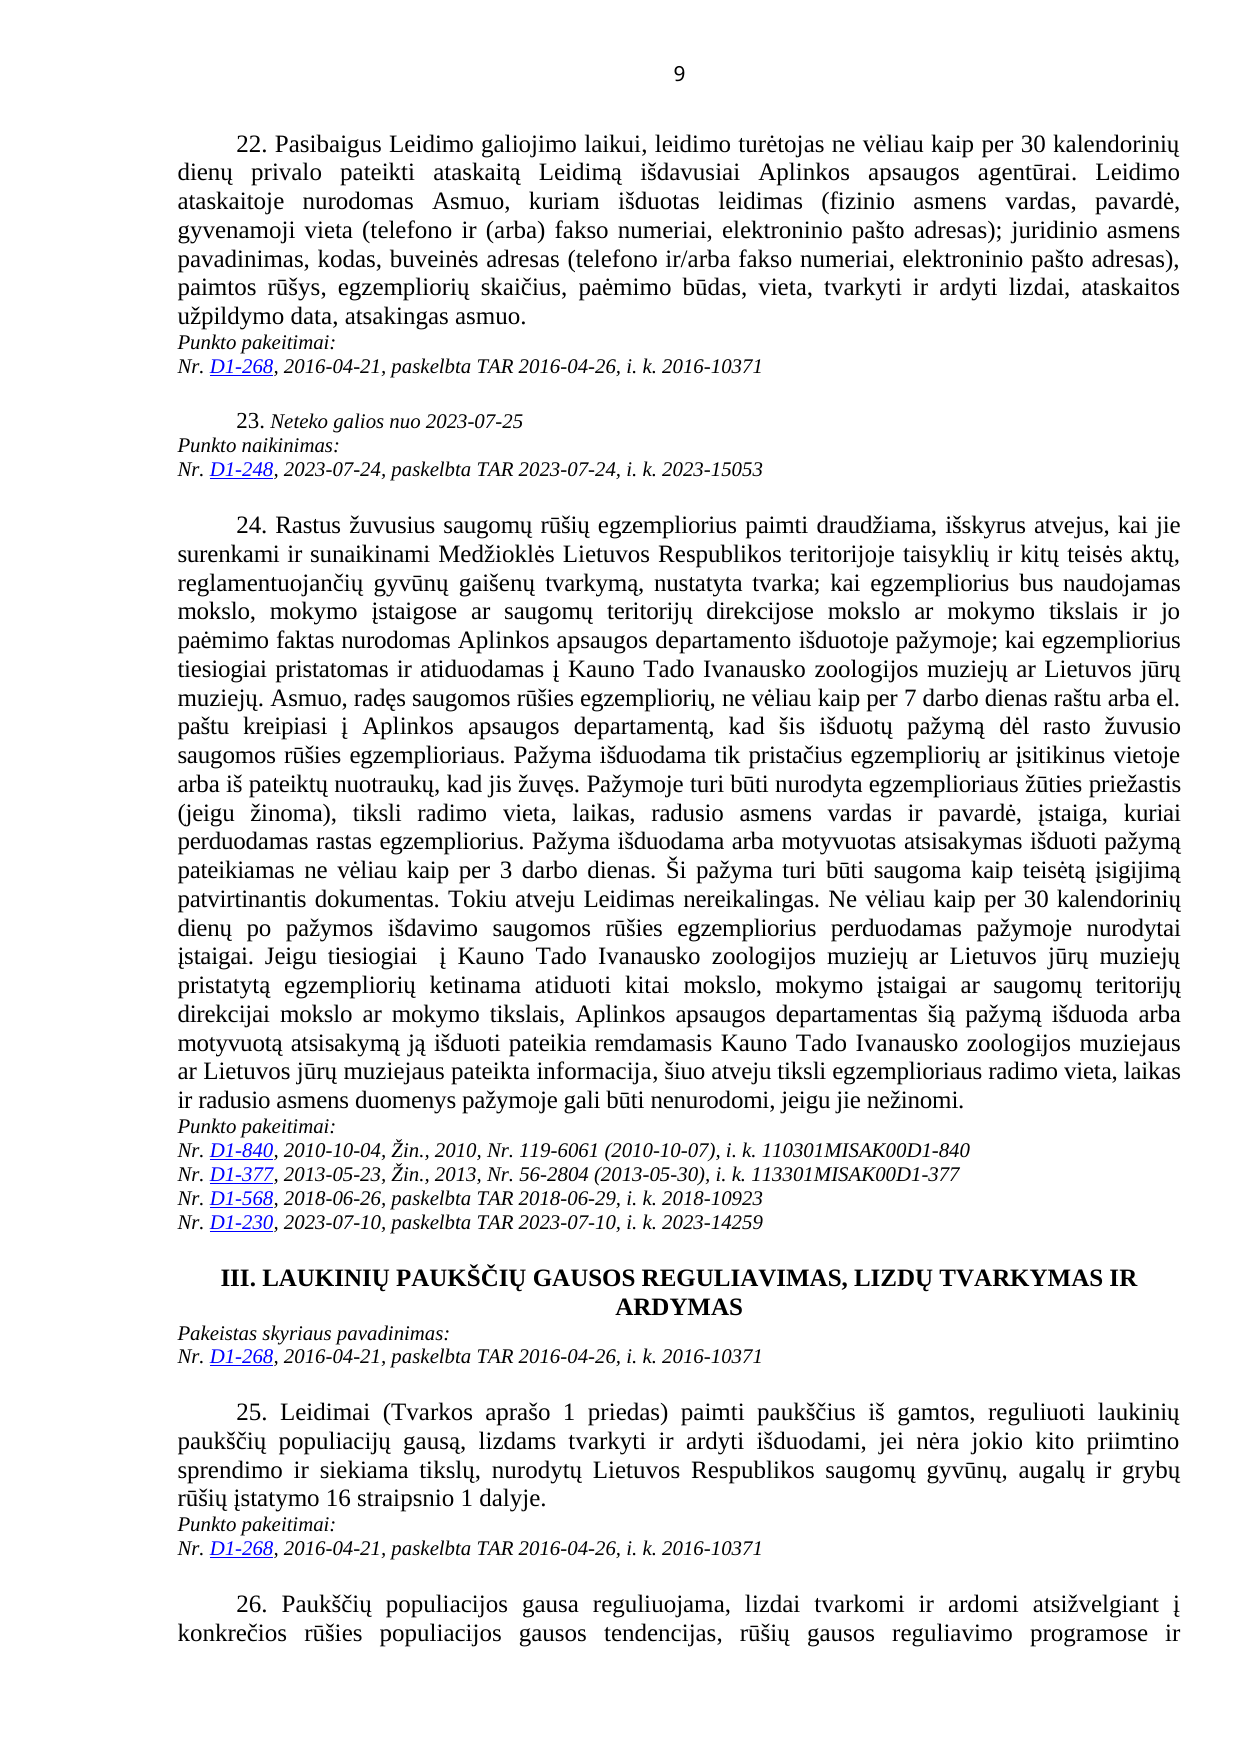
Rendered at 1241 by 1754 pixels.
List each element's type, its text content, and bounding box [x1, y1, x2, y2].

text Nr. D1-377, 2013-05-23, Žin., 2013, Nr. 56-2804 (2013-05-30), i. k. 113301MISAK00D1-377 [177, 1162, 1181, 1186]
text Nr. D1-840, 2010-10-04, Žin., 2010, Nr. 119-6061 (2010-10-07), i. k. 110301MISAK00D1-840 [177, 1138, 1181, 1162]
text 23. Neteko galios nuo 2023-07-25 [177, 407, 1181, 433]
text Punkto pakeitimai: [177, 330, 1181, 354]
text Nr. D1-268, 2016-04-21, paskelbta TAR 2016-04-26, i. k. 2016-10371 [177, 1536, 1181, 1560]
text Nr. D1-268, 2016-04-21, paskelbta TAR 2016-04-26, i. k. 2016-10371 [177, 1344, 1181, 1368]
text Nr. D1-568, 2018-06-26, paskelbta TAR 2018-06-29, i. k. 2018-10923 [177, 1186, 1181, 1210]
text Punkto pakeitimai: [177, 1512, 1181, 1536]
text Nr. D1-268, 2016-04-21, paskelbta TAR 2016-04-26, i. k. 2016-10371 [177, 354, 1181, 378]
text Punkto naikinimas: [177, 433, 1181, 457]
text Pakeistas skyriaus pavadinimas: [177, 1320, 1181, 1344]
text Nr. D1-230, 2023-07-10, paskelbta TAR 2023-07-10, i. k. 2023-14259 [177, 1210, 1181, 1234]
text Nr. D1-248, 2023-07-24, paskelbta TAR 2023-07-24, i. k. 2023-15053 [177, 457, 1181, 481]
text III. LAUKINIŲ PAUKŠČIŲ GAUSOS REGULIAVIMAS, LIZDŲ TVARKYMAS IR ARDYMAS [177, 1263, 1181, 1320]
text 26. Paukščių populiacijos gausa reguliuojama, lizdai tvarkomi ir ardomi atsižvelgiant į konkrečios rūšies populiacijos gausos tendencijas, rūšių gausos reguliavimo programose ir [177, 1589, 1181, 1647]
text 22. Pasibaigus Leidimo galiojimo laikui, leidimo turėtojas ne vėliau kaip per 30 kalendorinių dienų privalo pateikti ataskaitą Leidimą išdavusiai Aplinkos apsaugos agentūrai. Leidimo ataskaitoje nurodomas Asmuo, kuriam išduotas leidimas (fizinio asmens vardas, pavardė, gyvenamoji vieta (telefono ir (arba) fakso numeriai, elektroninio pašto adresas); juridinio asmens pavadinimas, kodas, buveinės adresas (telefono ir/arba fakso numeriai, elektroninio pašto adresas), paimtos rūšys, egzempliorių skaičius, paėmimo būdas, vieta, tvarkyti ir ardyti lizdai, ataskaitos užpildymo data, atsakingas asmuo. [177, 129, 1181, 330]
text 25. Leidimai (Tvarkos aprašo 1 priedas) paimti paukščius iš gamtos, reguliuoti laukinių paukščių populiacijų gausą, lizdams tvarkyti ir ardyti išduodami, jei nėra jokio kito priimtino sprendimo ir siekiama tikslų, nurodytų Lietuvos Respublikos saugomų gyvūnų, augalų ir grybų rūšių įstatymo 16 straipsnio 1 dalyje. [177, 1397, 1181, 1512]
text Punkto pakeitimai: [177, 1114, 1181, 1138]
text 24. Rastus žuvusius saugomų rūšių egzempliorius paimti draudžiama, išskyrus atvejus, kai jie surenkami ir sunaikinami Medžioklės Lietuvos Respublikos teritorijoje taisyklių ir kitų teisės aktų, reglamentuojančių gyvūnų gaišenų tvarkymą, nustatyta tvarka; kai egzempliorius bus naudojamas mokslo, mokymo įstaigose ar saugomų teritorijų direkcijose mokslo ar mokymo tikslais ir jo paėmimo faktas nurodomas Aplinkos apsaugos departamento išduotoje pažymoje; kai egzempliorius tiesiogiai pristatomas ir atiduodamas į Kauno Tado Ivanausko zoologijos muziejų ar Lietuvos jūrų muziejų. Asmuo, radęs saugomos rūšies egzempliorių, ne vėliau kaip per 7 darbo dienas raštu arba el. paštu kreipiasi į Aplinkos apsaugos departamentą, kad šis išduotų pažymą dėl rasto žuvusio saugomos rūšies egzemplioriaus. Pažyma išduodama tik pristačius egzempliorių ar įsitikinus vietoje arba iš pateiktų nuotraukų, kad jis žuvęs. Pažymoje turi būti nurodyta egzemplioriaus žūties priežastis (jeigu žinoma), tiksli radimo vieta, laikas, radusio asmens vardas ir pavardė, įstaiga, kuriai perduodamas rastas egzempliorius. Pažyma išduodama arba motyvuotas atsisakymas išduoti pažymą pateikiamas ne vėliau kaip per 3 darbo dienas. Ši pažyma turi būti saugoma kaip teisėtą įsigijimą patvirtinantis dokumentas. Tokiu atveju Leidimas nereikalingas. Ne vėliau kaip per 30 kalendorinių dienų po pažymos išdavimo saugomos rūšies egzempliorius perduodamas pažymoje nurodytai įstaigai. Jeigu tiesiogiai į Kauno Tado Ivanausko zoologijos muziejų ar Lietuvos jūrų muziejų pristatytą egzempliorių ketinama atiduoti kitai mokslo, mokymo įstaigai ar saugomų teritorijų direkcijai mokslo ar mokymo tikslais, Aplinkos apsaugos departamentas šią pažymą išduoda arba motyvuotą atsisakymą ją išduoti pateikia remdamasis Kauno Tado Ivanausko zoologijos muziejaus ar Lietuvos jūrų muziejaus pateikta informacija, šiuo atveju tiksli egzemplioriaus radimo vieta, laikas ir radusio asmens duomenys pažymoje gali būti nenurodomi, jeigu jie nežinomi. [177, 510, 1181, 1114]
